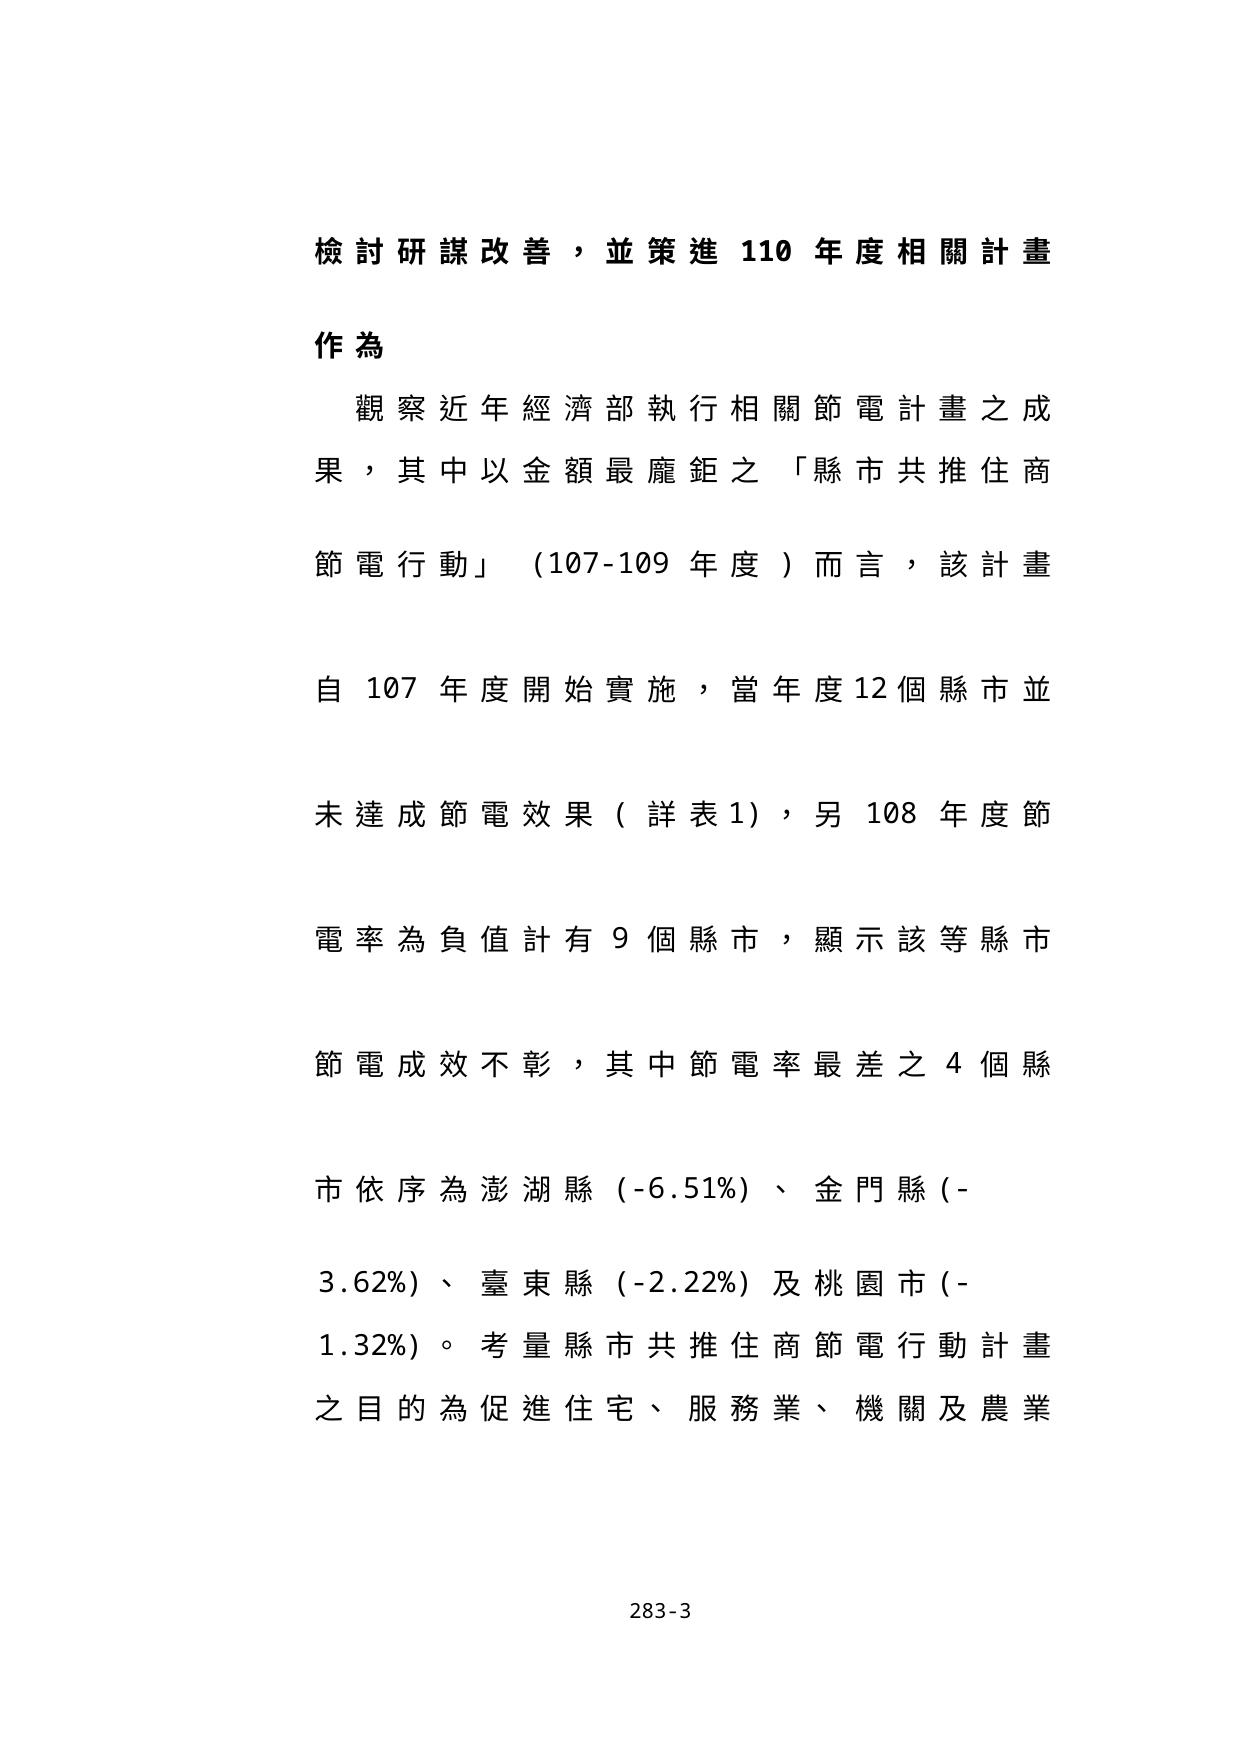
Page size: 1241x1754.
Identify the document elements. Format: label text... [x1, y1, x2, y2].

text 檢討研謀改善，並策進110年度相關計畫作為 [242, 177, 1058, 365]
text 觀察近年經濟部執行相關節電計畫之成果，其中以金額最龐鉅之「縣市共推住商節電行動」(107-109年度)而言，該計畫自107年度開始實施，當年度12個縣市並未達成節電效果(詳表1)，另108年度節電率為負值計有9個縣市，顯示該等縣市節電成效不彰，其中節電率最差之4個縣市依序為澎湖縣(-6.51%)、金門縣(-3.62%)、臺東縣(-2.22%)及桃園市(-1.32%)。考量縣市共推住商節電行動計畫之目的為促進住宅、服務業、機關及農業部門節電，然計畫實施後部分縣市節電量卻為負值，顯未達節電效果。 [271, 365, 1058, 1427]
